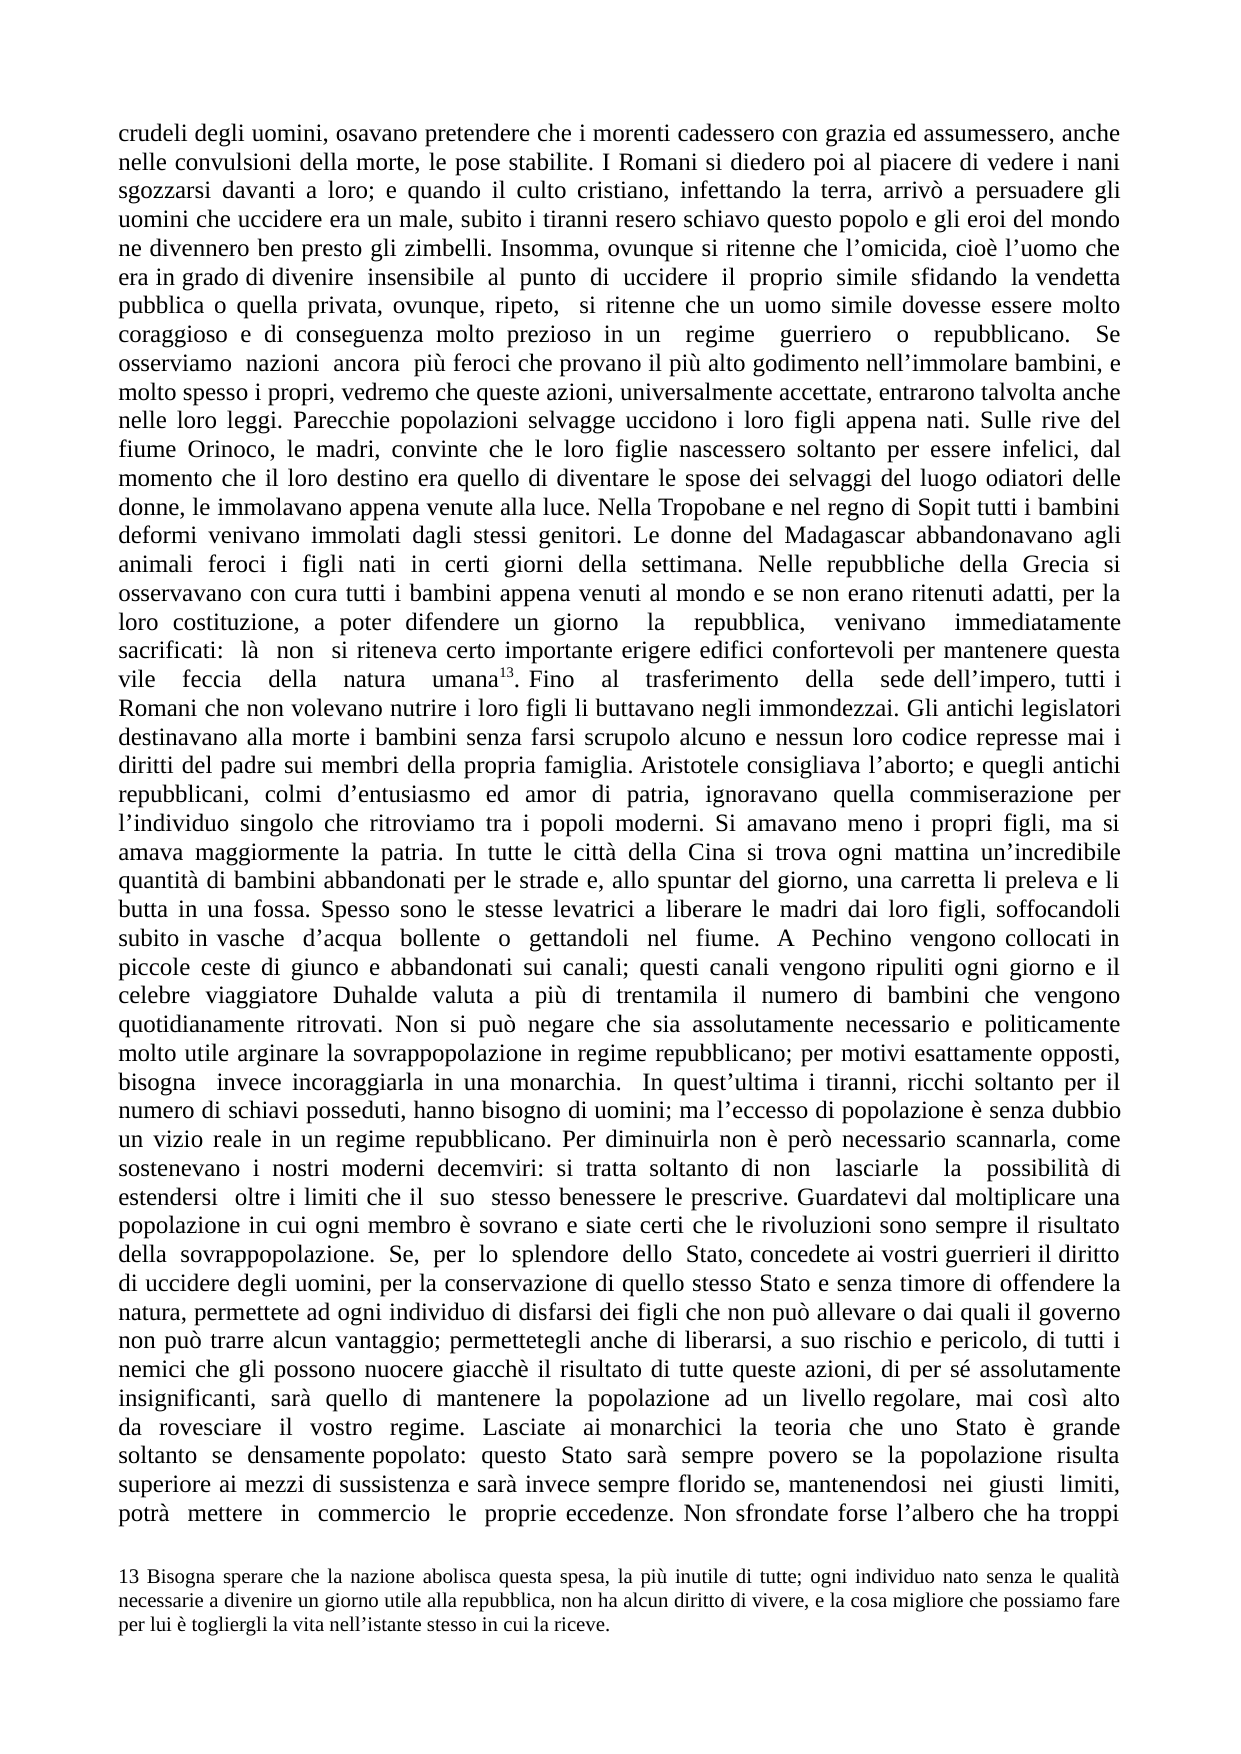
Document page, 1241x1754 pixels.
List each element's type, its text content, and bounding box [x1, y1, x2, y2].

text Bisogna sperare che la nazione abolisca questa spesa, la più inutile di tutte; ogni individuo nato senza le qualità necessarie a divenire un giorno utile alla repubblica, non ha alcun diritto di vivere, e la cosa migliore che possiamo fare per lui è togliergli la vita nell’istante stesso in cui la riceve. [118, 1563, 1122, 1636]
text crudeli degli uomini, osavano pretendere che i morenti cadessero con grazia ed assumessero, anche nelle convulsioni della morte, le pose stabilite. I Romani si diedero poi al piacere di vedere i nani sgozzarsi davanti a loro; e quando il culto cristiano, infettando la terra, arrivò a persuadere gli uomini che uccidere era un male, subito i tiranni resero schiavo questo popolo e gli eroi del mondo ne divennero ben presto gli zimbelli. Insomma, ovunque si ritenne che l’omicida, cioè l’uomo che era in grado di divenire insensibile al punto di uccidere il proprio simile sfidando la vendetta pubblica o quella privata, ovunque, ripeto, si ritenne che un uomo simile dovesse essere molto coraggioso e di conseguenza molto prezioso in un regime guerriero o repubblicano. Se osserviamo nazioni ancora più feroci che provano il più alto godimento nell’immolare bambini, e molto spesso i propri, vedremo che queste azioni, universalmente accettate, entrarono talvolta anche nelle loro leggi. Parecchie popolazioni selvagge uccidono i loro figli appena nati. Sulle rive del fiume Orinoco, le madri, convinte che le loro figlie nascessero soltanto per essere infelici, dal momento che il loro destino era quello di diventare le spose dei selvaggi del luogo odiatori delle donne, le immolavano appena venute alla luce. Nella Tropobane e nel regno di Sopit tutti i bambini deformi venivano immolati dagli stessi genitori. Le donne del Madagascar abbandonavano agli animali feroci i figli nati in certi giorni della settimana. Nelle repubbliche della Grecia si osservavano con cura tutti i bambini appena venuti al mondo e se non erano ritenuti adatti, per la loro costituzione, a poter difendere un giorno la repubblica, venivano immediatamente sacrificati: là non si riteneva certo importante erigere edifici confortevoli per mantenere questa vile feccia della natura umana. Fino al trasferimento della sede dell’impero, tutti i Romani che non volevano nutrire i loro figli li buttavano negli immondezzai. Gli antichi legislatori destinavano alla morte i bambini senza farsi scrupolo alcuno e nessun loro codice represse mai i diritti del padre sui membri della propria famiglia. Aristotele consigliava l’aborto; e quegli antichi repubblicani, colmi d’entusiasmo ed amor di patria, ignoravano quella commiserazione per l’individuo singolo che ritroviamo tra i popoli moderni. Si amavano meno i propri figli, ma si amava maggiormente la patria. In tutte le città della Cina si trova ogni mattina un’incredibile quantità di bambini abbandonati per le strade e, allo spuntar del giorno, una carretta li preleva e li butta in una fossa. Spesso sono le stesse levatrici a liberare le madri dai loro figli, soffocandoli subito in vasche d’acqua bollente o gettandoli nel fiume. A Pechino vengono collocati in piccole ceste di giunco e abbandonati sui canali; questi canali vengono ripuliti ogni giorno e il celebre viaggiatore Duhalde valuta a più di trentamila il numero di bambini che vengono quotidianamente ritrovati. Non si può negare che sia assolutamente necessario e politicamente molto utile arginare la sovrappopolazione in regime repubblicano; per motivi esattamente opposti, bisogna invece incoraggiarla in una monarchia. In quest’ultima i tiranni, ricchi soltanto per il numero di schiavi posseduti, hanno bisogno di uomini; ma l’eccesso di popolazione è senza dubbio un vizio reale in un regime repubblicano. Per diminuirla non è però necessario scannarla, come sostenevano i nostri moderni decemviri: si tratta soltanto di non lasciarle la possibilità di estendersi oltre i limiti che il suo stesso benessere le prescrive. Guardatevi dal moltiplicare una popolazione in cui ogni membro è sovrano e siate certi che le rivoluzioni sono sempre il risultato della sovrappopolazione. Se, per lo splendore dello Stato, concedete ai vostri guerrieri il diritto di uccidere degli uomini, per la conservazione di quello stesso Stato e senza timore di offendere la natura, permettete ad ogni individuo di disfarsi dei figli che non può allevare o dai quali il governo non può trarre alcun vantaggio; permettetegli anche di liberarsi, a suo rischio e pericolo, di tutti i nemici che gli possono nuocere giacchè il risultato di tutte queste azioni, di per sé assolutamente insignificanti, sarà quello di mantenere la popolazione ad un livello regolare, mai così alto da rovesciare il vostro regime. Lasciate ai monarchici la teoria che uno Stato è grande soltanto se densamente popolato: questo Stato sarà sempre povero se la popolazione risulta superiore ai mezzi di sussistenza e sarà invece sempre florido se, mantenendosi nei giusti limiti, potrà mettere in commercio le proprie eccedenze. Non sfrondate forse l’albero che ha troppi [118, 118, 1122, 1527]
